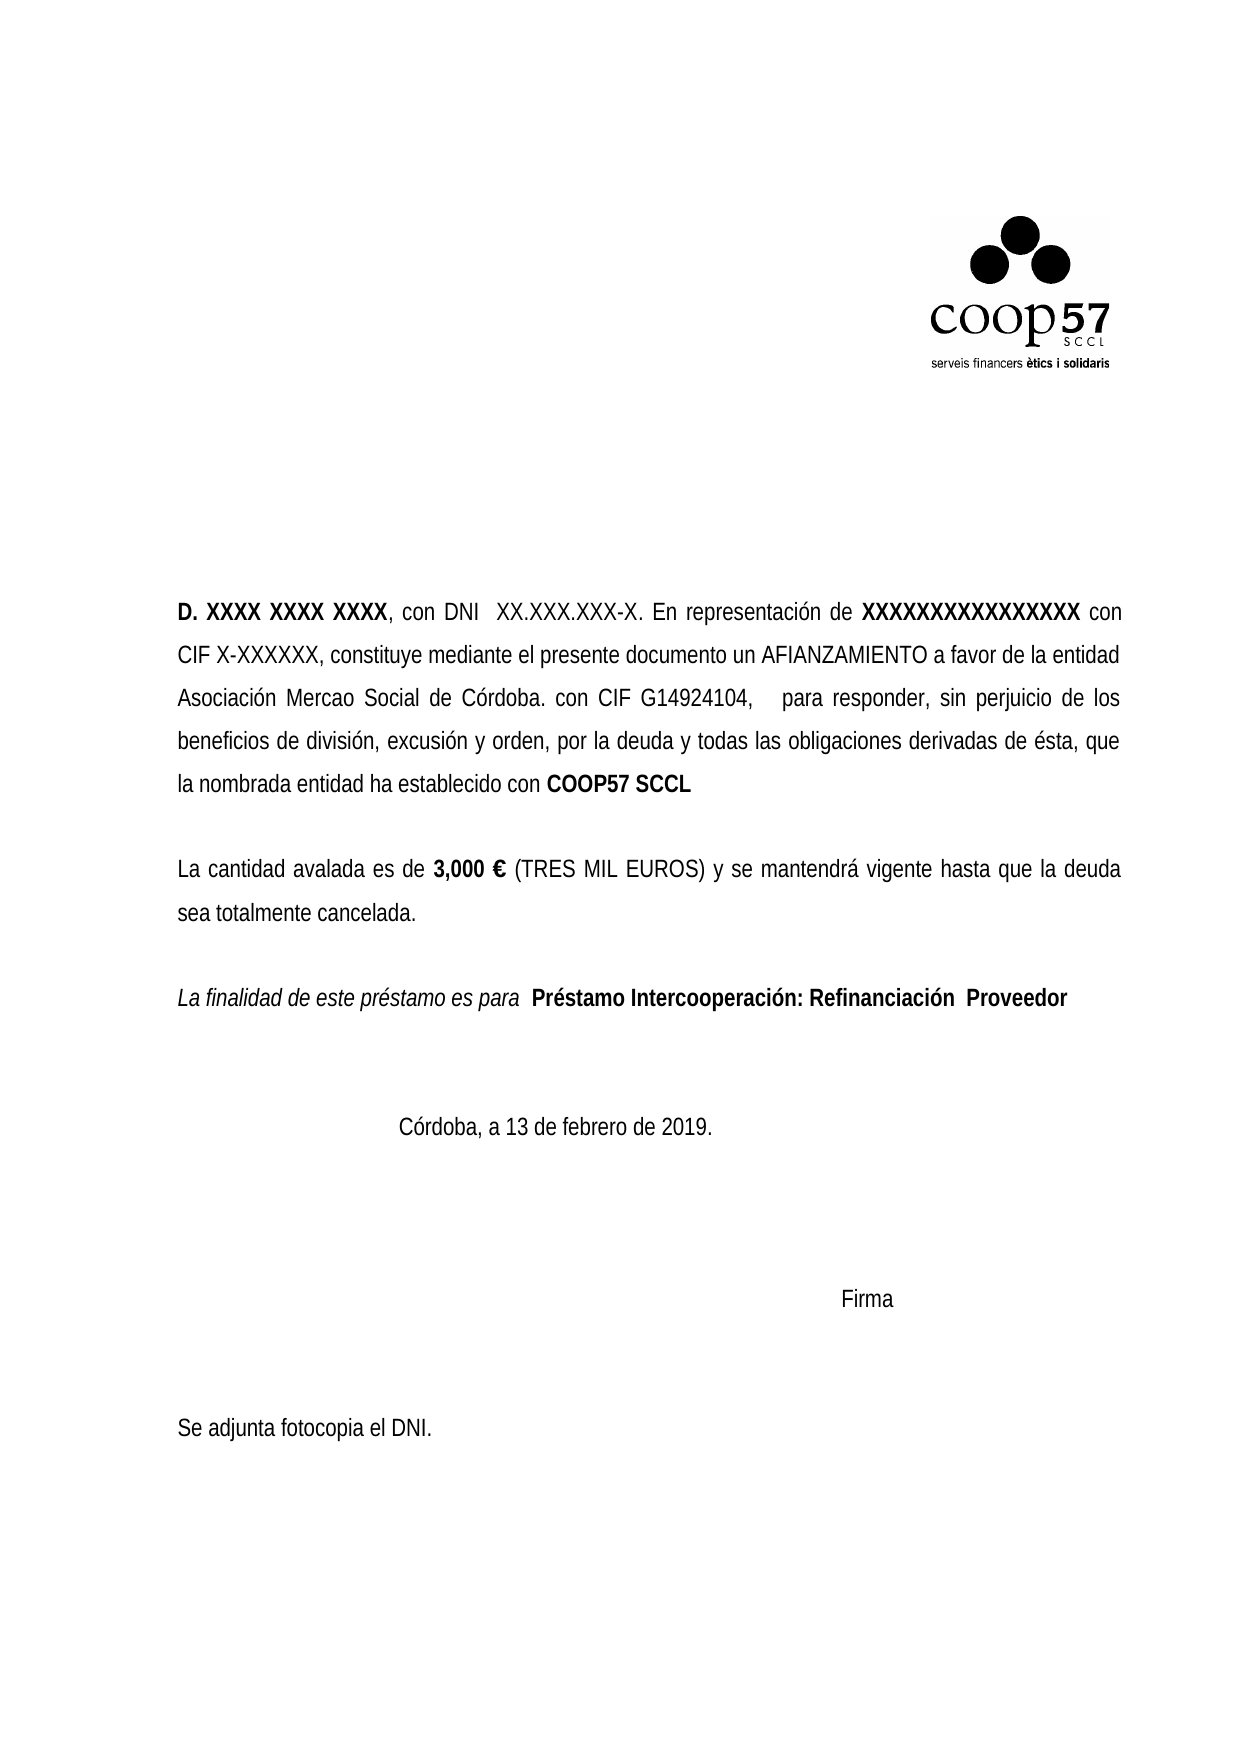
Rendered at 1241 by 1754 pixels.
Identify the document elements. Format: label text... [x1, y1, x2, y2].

text D. XXXX XXXX XXXX, con DNI XX.XXX.XXX-X. En representación de XXXXXXXXXXXXXXXX con CIF X-XXXXXX, constituye mediante el presente documento un AFIANZAMIENTO a favor de la entidad Asociación Mercao Social de Córdoba. con CIF G14924104, para responder, sin perjuicio de los beneficios de división, excusión y orden, por la deuda y todas las obligaciones derivadas de ésta, que la nombrada entidad ha establecido con COOP57 SCCL [177, 597, 1122, 797]
text Firma [767, 1284, 1122, 1312]
text Se adjunta fotocopia el DNI. [177, 1412, 1122, 1441]
text La cantidad avalada es de 3,000 € (TRES MIL EUROS) y se mantendrá vigente hasta que la deuda sea totalmente cancelada. [177, 854, 1122, 926]
text La finalidad de este préstamo es para Préstamo Intercooperación: Refinanciación Proveedor [177, 983, 1122, 1012]
text Córdoba, a 13 de febrero de 2019. [177, 1112, 1122, 1141]
